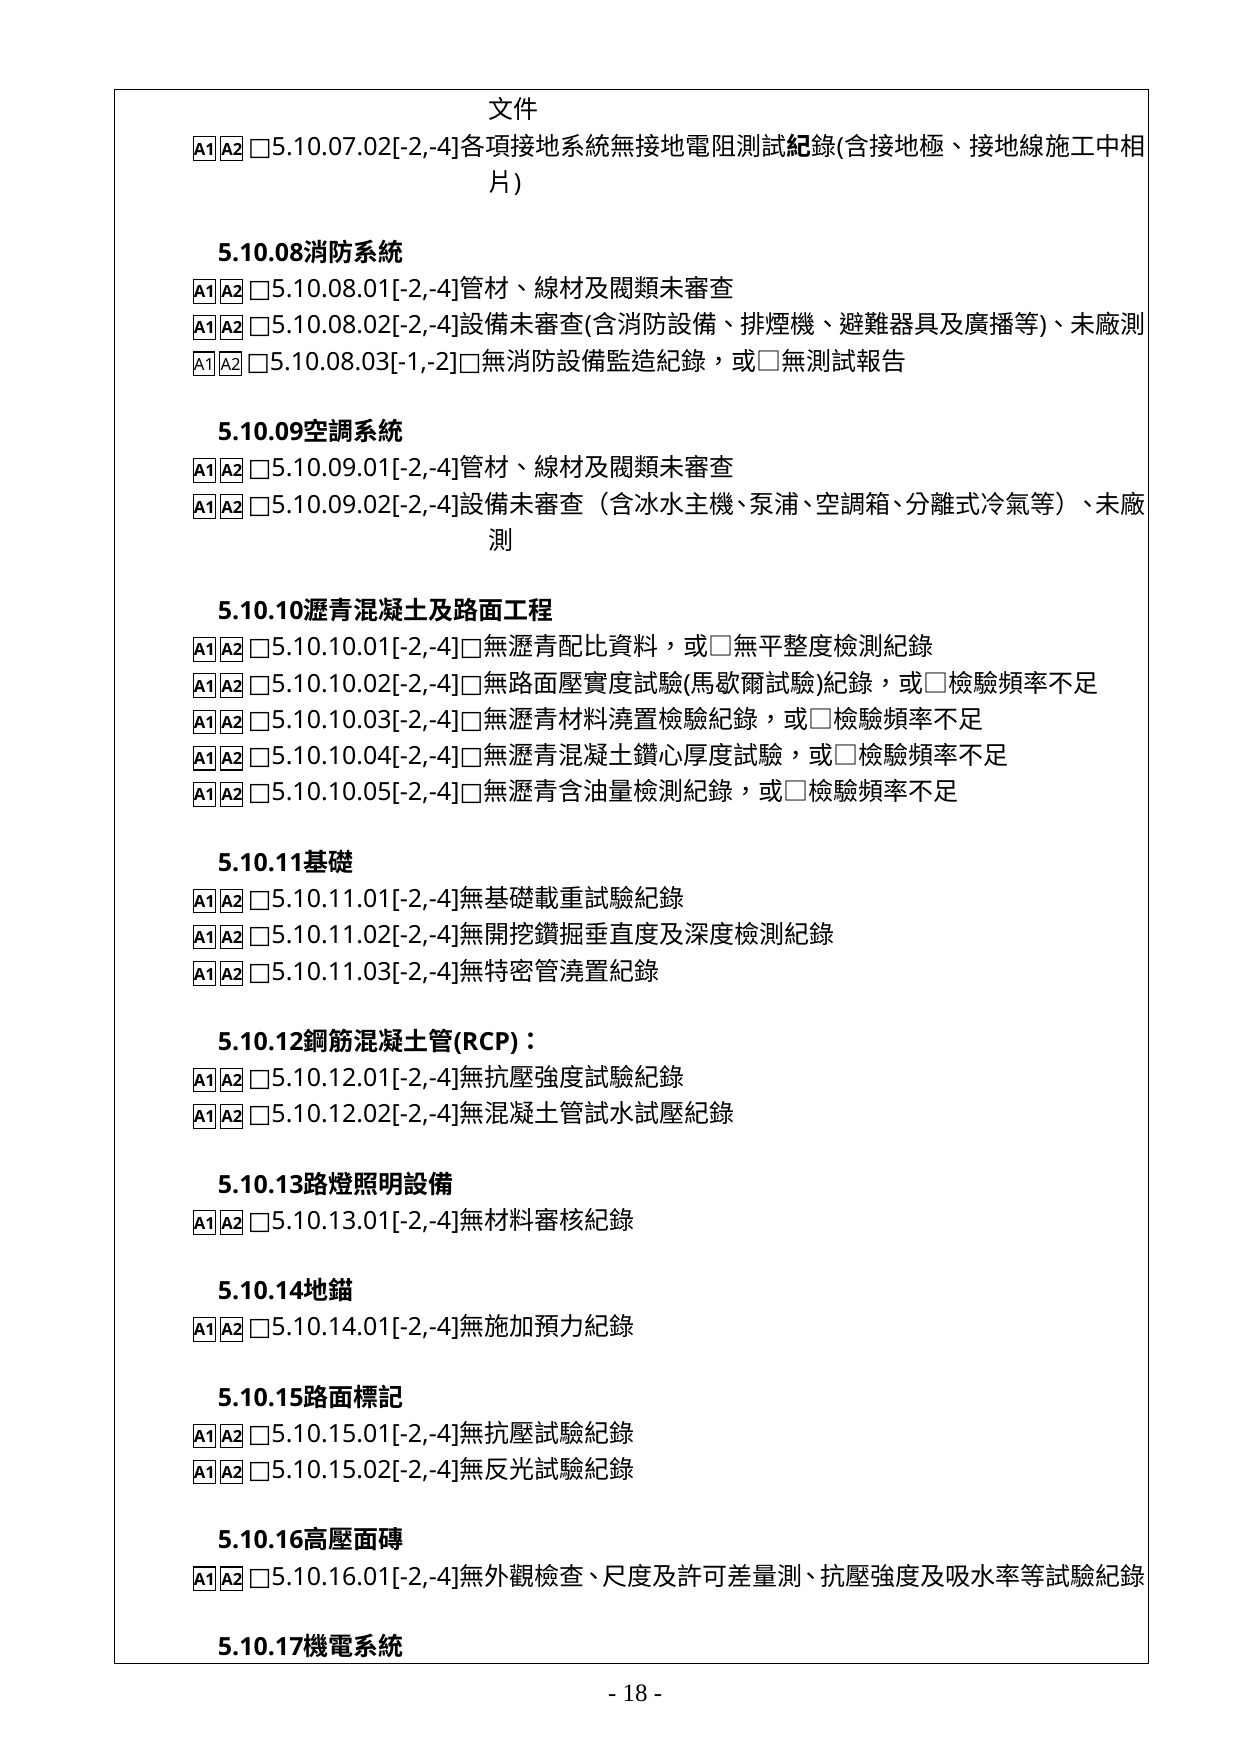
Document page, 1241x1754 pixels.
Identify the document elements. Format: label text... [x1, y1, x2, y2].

table_cell 文件 A1 A2 □5.10.07.02[-2,-4]各項接地系統無接地電阻測試紀錄(含接地極、接地線施工中相片) 5.10.08消防系統 A1 A2 □5.10.08.01[-2,-4]管材、線材及閥類未審查 A1 A2 □5.10.08.02[-2,-4]設備未審查(含消防設備、排煙機、避難器具及廣播等)、未廠測 A1 A2 □5.10.08.03[-1,-2]□無消防設備監造紀錄，或□無測試報告 5.10.09空調系統 A1 A2 □5.10.09.01[-2,-4]管材、線材及閥類未審查 A1 A2 □5.10.09.02[-2,-4]設備未審查（含冰水主機、泵浦、空調箱、分離式冷氣等）、未廠測 5.10.10瀝青混凝土及路面工程 A1 A2 □5.10.10.01[-2,-4]□無瀝青配比資料，或□無平整度檢測紀錄 A1 A2 □5.10.10.02[-2,-4]□無路面壓實度試驗(馬歇爾試驗)紀錄，或□檢驗頻率不足 A1 A2 □5.10.10.03[-2,-4]□無瀝青材料澆置檢驗紀錄，或□檢驗頻率不足 A1 A2 □5.10.10.04[-2,-4]□無瀝青混凝土鑽心厚度試驗，或□檢驗頻率不足 A1 A2 □5.10.10.05[-2,-4]□無瀝青含油量檢測紀錄，或□檢驗頻率不足 5.10.11基礎 A1 A2 □5.10.11.01[-2,-4]無基礎載重試驗紀錄 A1 A2 □5.10.11.02[-2,-4]無開挖鑽掘垂直度及深度檢測紀錄 A1 A2 □5.10.11.03[-2,-4]無特密管澆置紀錄 5.10.12鋼筋混凝土管(RCP)： A1 A2 □5.10.12.01[-2,-4]無抗壓強度試驗紀錄 A1 A2 □5.10.12.02[-2,-4]無混凝土管試水試壓紀錄 5.10.13路燈照明設備 A1 A2 □5.10.13.01[-2,-4]無材料審核紀錄 5.10.14地錨 A1 A2 □5.10.14.01[-2,-4]無施加預力紀錄 5.10.15路面標記 A1 A2 □5.10.15.01[-2,-4]無抗壓試驗紀錄 A1 A2 □5.10.15.02[-2,-4]無反光試驗紀錄 5.10.16高壓面磚 A1 A2 □5.10.16.01[-2,-4]無外觀檢查、尺度及許可差量測、抗壓強度及吸水率等試驗紀錄 5.10.17機電系統 [115, 90, 1148, 1663]
